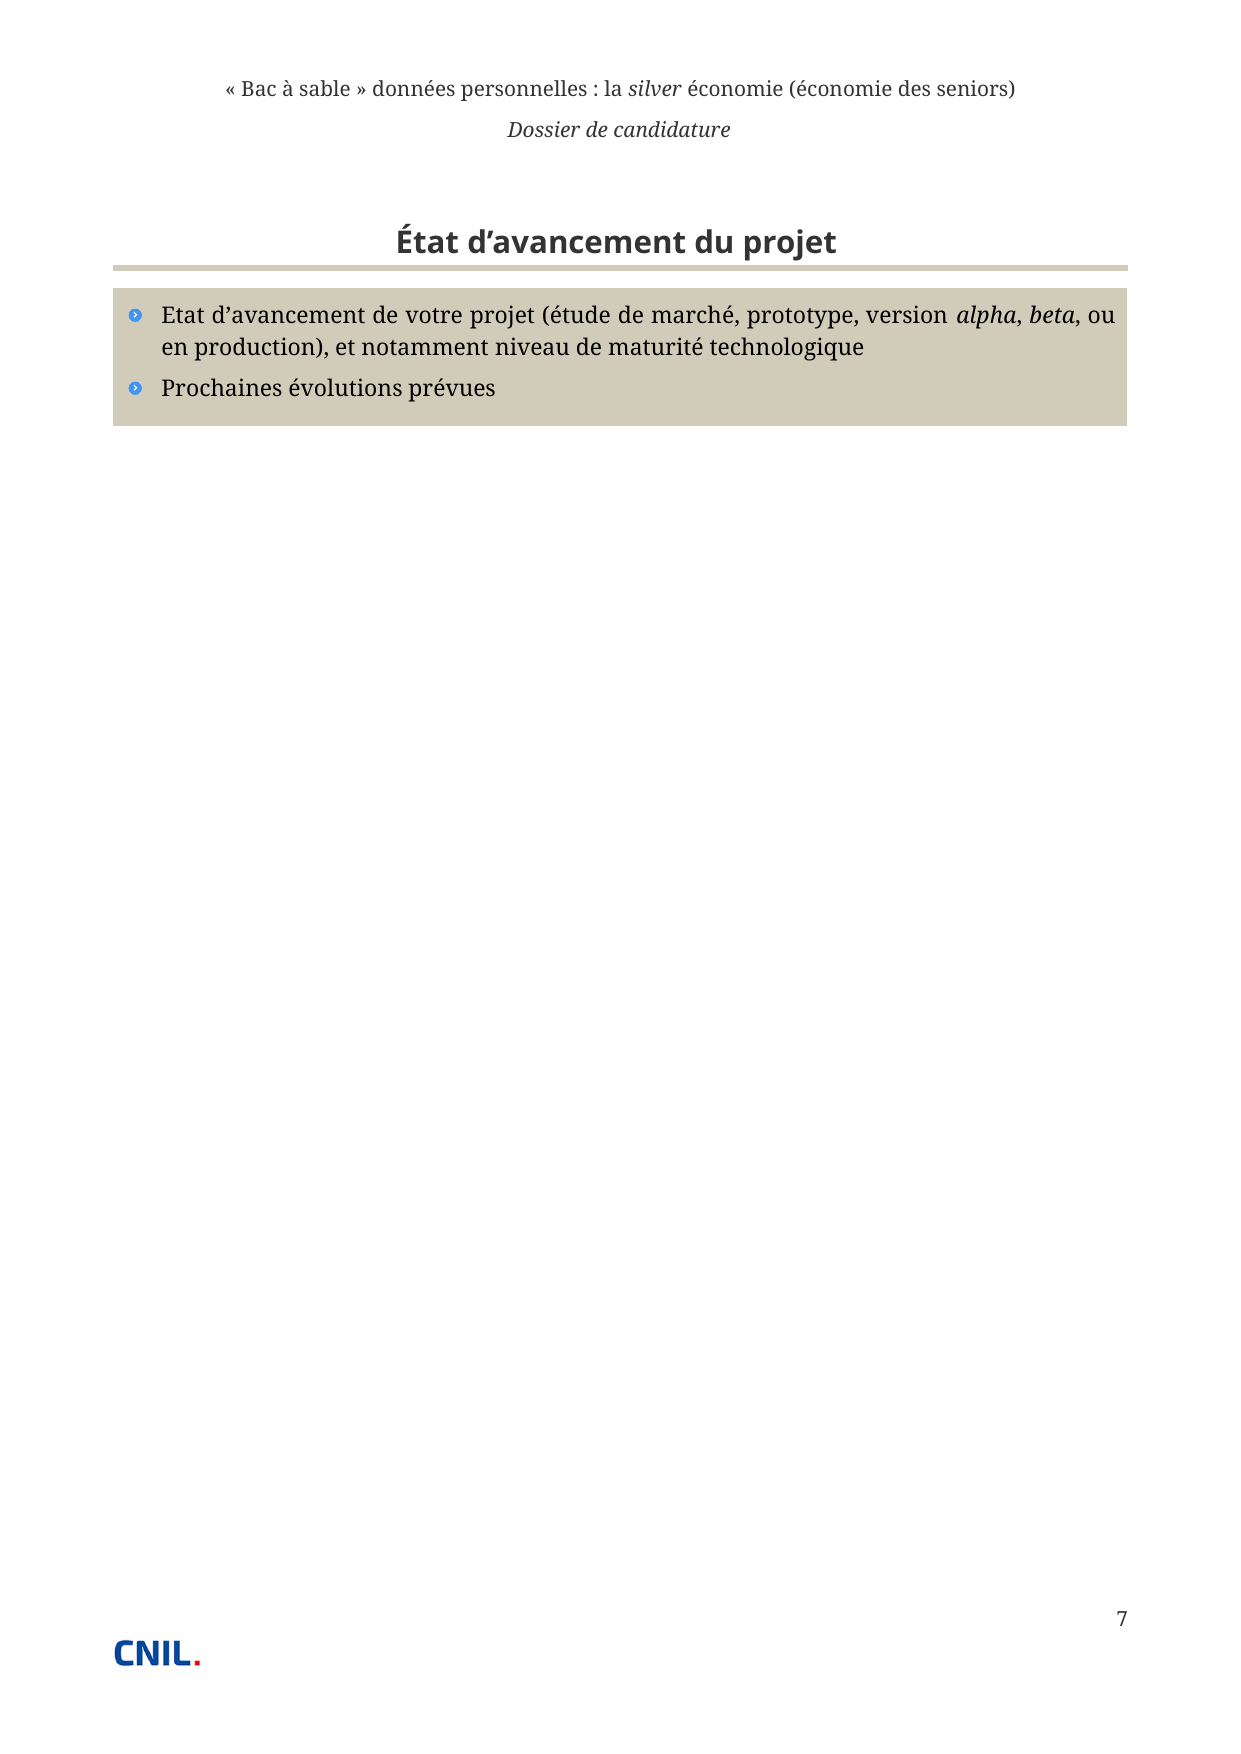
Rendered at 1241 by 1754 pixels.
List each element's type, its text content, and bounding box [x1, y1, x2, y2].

table_header Etat d’avancement de votre projet (étude de marché, prototype, version alpha, beta, ou en production), et notamment niveau de maturité technologique Prochaines évolutions prévues [113, 288, 1127, 426]
subtitle État d’avancement du projet [112, 220, 1128, 271]
